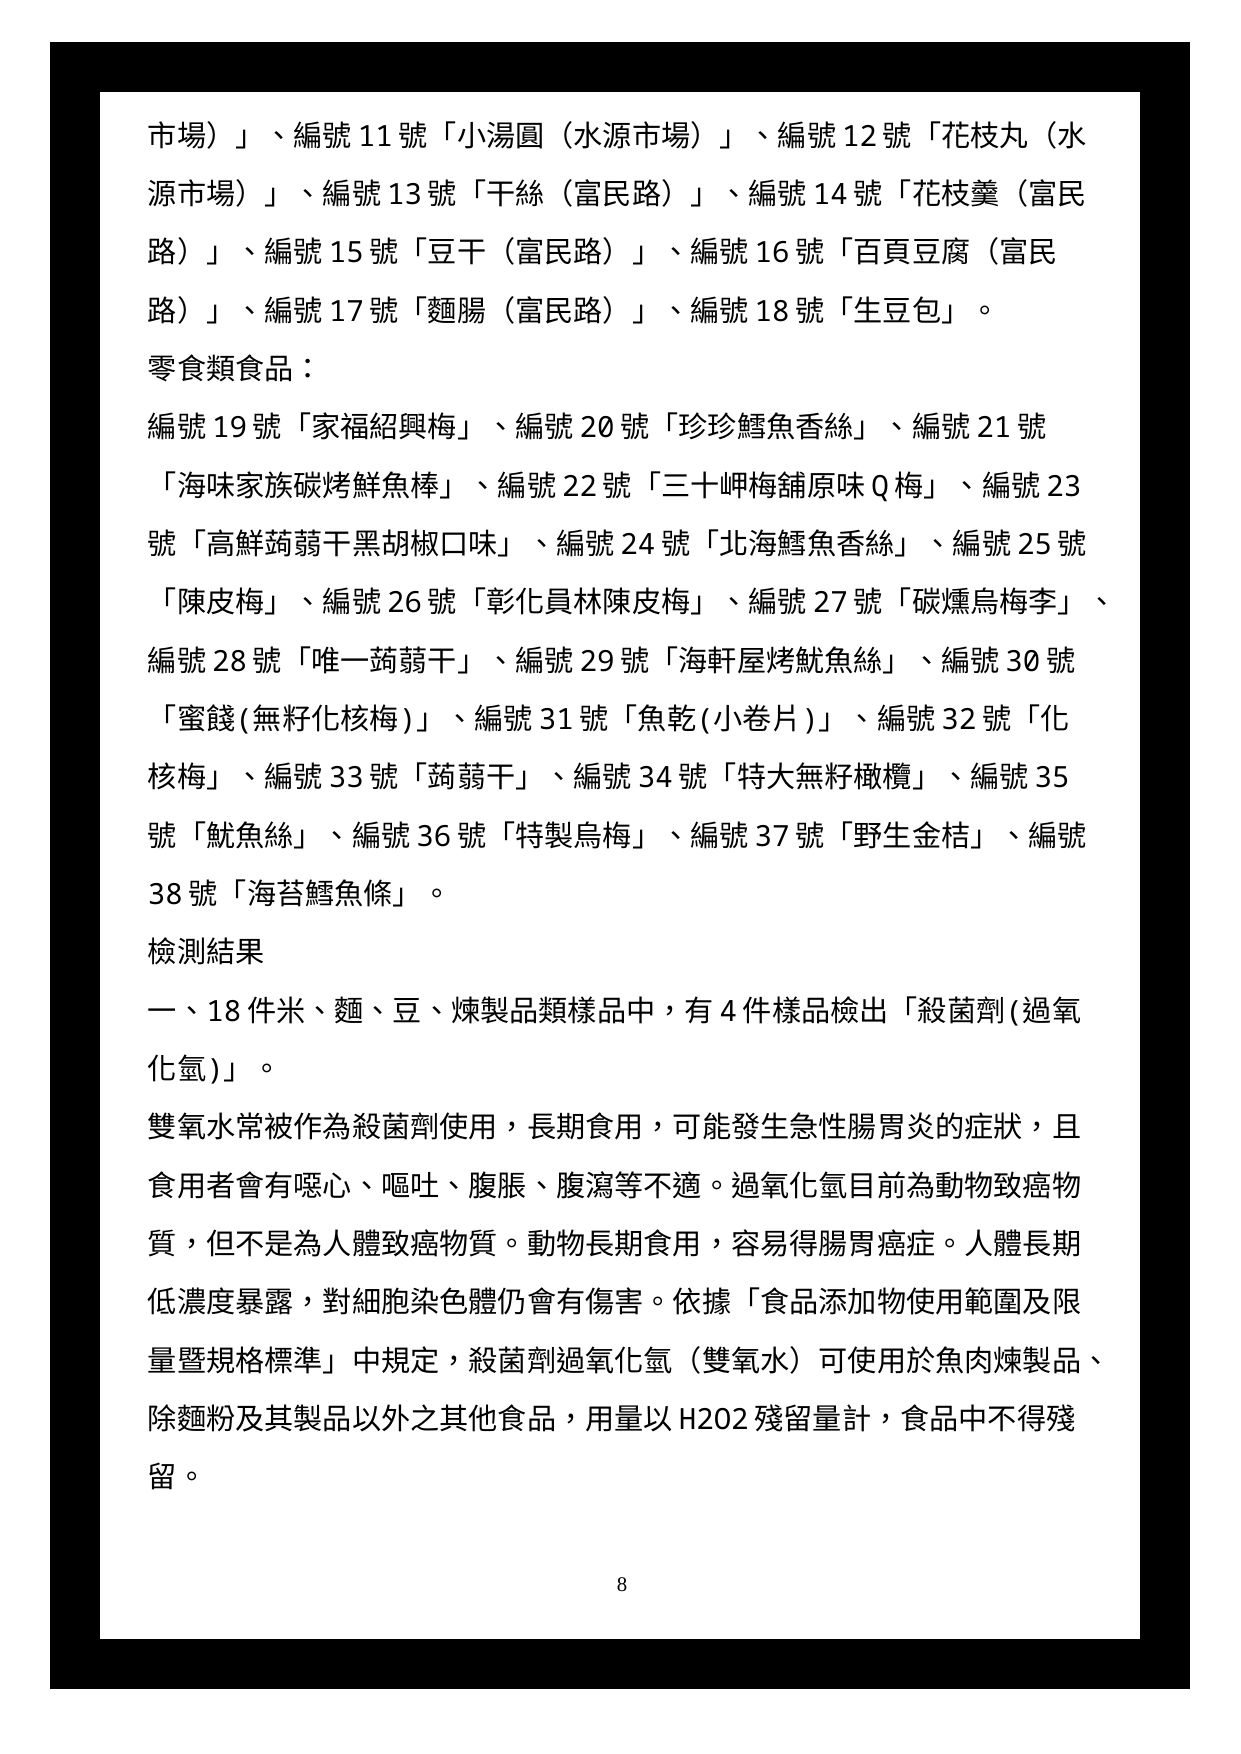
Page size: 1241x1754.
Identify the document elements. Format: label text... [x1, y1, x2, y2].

text 檢測結果 [148, 916, 1092, 974]
text 雙氧水常被作為殺菌劑使用，長期食用，可能發生急性腸胃炎的症狀，且食用者會有噁心、嘔吐、腹脹、腹瀉等不適。過氧化氫目前為動物致癌物質，但不是為人體致癌物質。動物長期食用，容易得腸胃癌症。人體長期低濃度暴露，對細胞染色體仍會有傷害。依據「食品添加物使用範圍及限量暨規格標準」中規定，殺菌劑過氧化氫（雙氧水）可使用於魚肉煉製品、除麵粉及其製品以外之其他食品，用量以H2O2殘留量計，食品中不得殘留。 [148, 1091, 1092, 1499]
text 一、18件米、麵、豆、煉製品類樣品中，有4件樣品檢出「殺菌劑(過氧化氫)」。 [148, 974, 1092, 1091]
text 零食類食品： [148, 333, 1092, 391]
text 編號19號「家福紹興梅」、編號20號「珍珍鱈魚香絲」、編號21號「海味家族碳烤鮮魚棒」、編號22號「三十岬梅舖原味Q梅」、編號23號「高鮮蒟蒻干黑胡椒口味」、編號24號「北海鱈魚香絲」、編號25號「陳皮梅」、編號26號「彰化員林陳皮梅」、編號27號「碳燻烏梅李」、編號28號「唯一蒟蒻干」、編號29號「海軒屋烤魷魚絲」、編號30號「蜜餞(無籽化核梅)」、編號31號「魚乾(小卷片)」、編號32號「化核梅」、編號33號「蒟蒻干」、編號34號「特大無籽橄欖」、編號35號「魷魚絲」、編號36號「特製烏梅」、編號37號「野生金桔」、編號38號「海苔鱈魚條」。 [148, 391, 1092, 916]
text 市場）」、編號11號「小湯圓（水源市場）」、編號12號「花枝丸（水源市場）」、編號13號「干絲（富民路）」、編號14號「花枝羹（富民路）」、編號15號「豆干（富民路）」、編號16號「百頁豆腐（富民路）」、編號17號「麵腸（富民路）」、編號18號「生豆包」。 [148, 99, 1092, 333]
